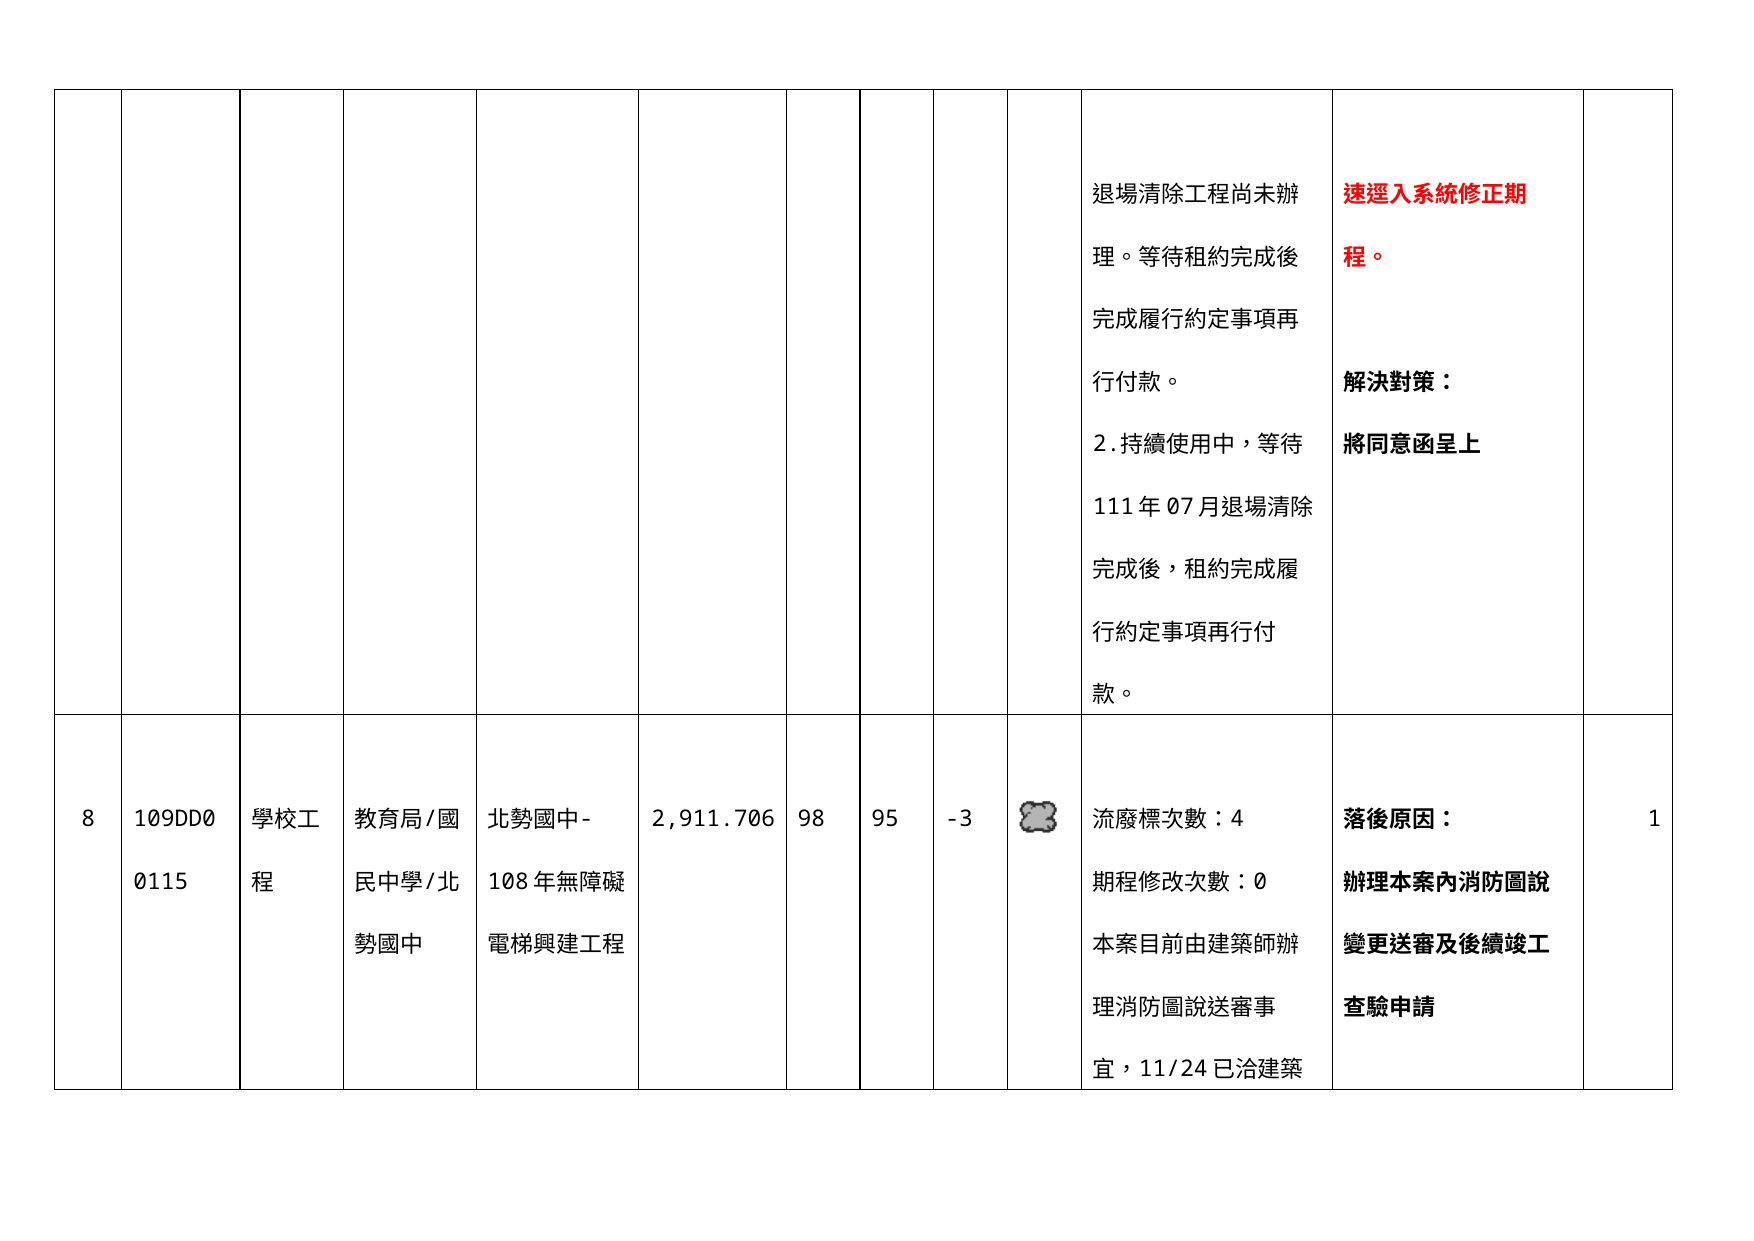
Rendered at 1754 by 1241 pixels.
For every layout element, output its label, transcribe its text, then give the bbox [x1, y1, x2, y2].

table_cell 北勢國中-108年無障礙電梯興建工程 [477, 715, 638, 1089]
table_cell [55, 90, 121, 714]
table_cell [477, 90, 638, 714]
table_cell [787, 90, 859, 714]
table_cell [639, 90, 786, 714]
table_cell 退場清除工程尚未辦理。等待租約完成後完成履行約定事項再行付款。 2.持續使用中，等待111年07月退場清除完成後，租約完成履行約定事項再行付款。 [1082, 90, 1332, 714]
table_cell [241, 90, 343, 714]
table_cell [861, 90, 933, 714]
table_cell [934, 90, 1007, 714]
table_cell 流廢標次數：4 期程修改次數：0 本案目前由建築師辦理消防圖說送審事宜，11/24已洽建築 [1082, 715, 1332, 1089]
table_cell [1008, 715, 1081, 1089]
table_cell [344, 90, 476, 714]
table_cell 98 [787, 715, 859, 1089]
table_cell 109DD00115 [122, 715, 239, 1089]
table_cell [1584, 90, 1672, 714]
table_cell 教育局/國民中學/北勢國中 [344, 715, 476, 1089]
table_cell 1 [1584, 715, 1672, 1089]
table_header [1673, 89, 1695, 1090]
table_cell -3 [934, 715, 1007, 1089]
table_cell [1008, 90, 1081, 714]
table_cell 8 [55, 715, 121, 1089]
table_cell [122, 90, 239, 714]
table_cell 95 [861, 715, 933, 1089]
table_cell 落後原因： 辦理本案內消防圖說變更送審及後續竣工查驗申請 [1333, 715, 1583, 1089]
table_cell 學校工程 [241, 715, 343, 1089]
table_cell 2,911.706 [639, 715, 786, 1089]
table_cell 速逕入系統修正期程。 解決對策： 將同意函呈上 [1333, 90, 1583, 714]
